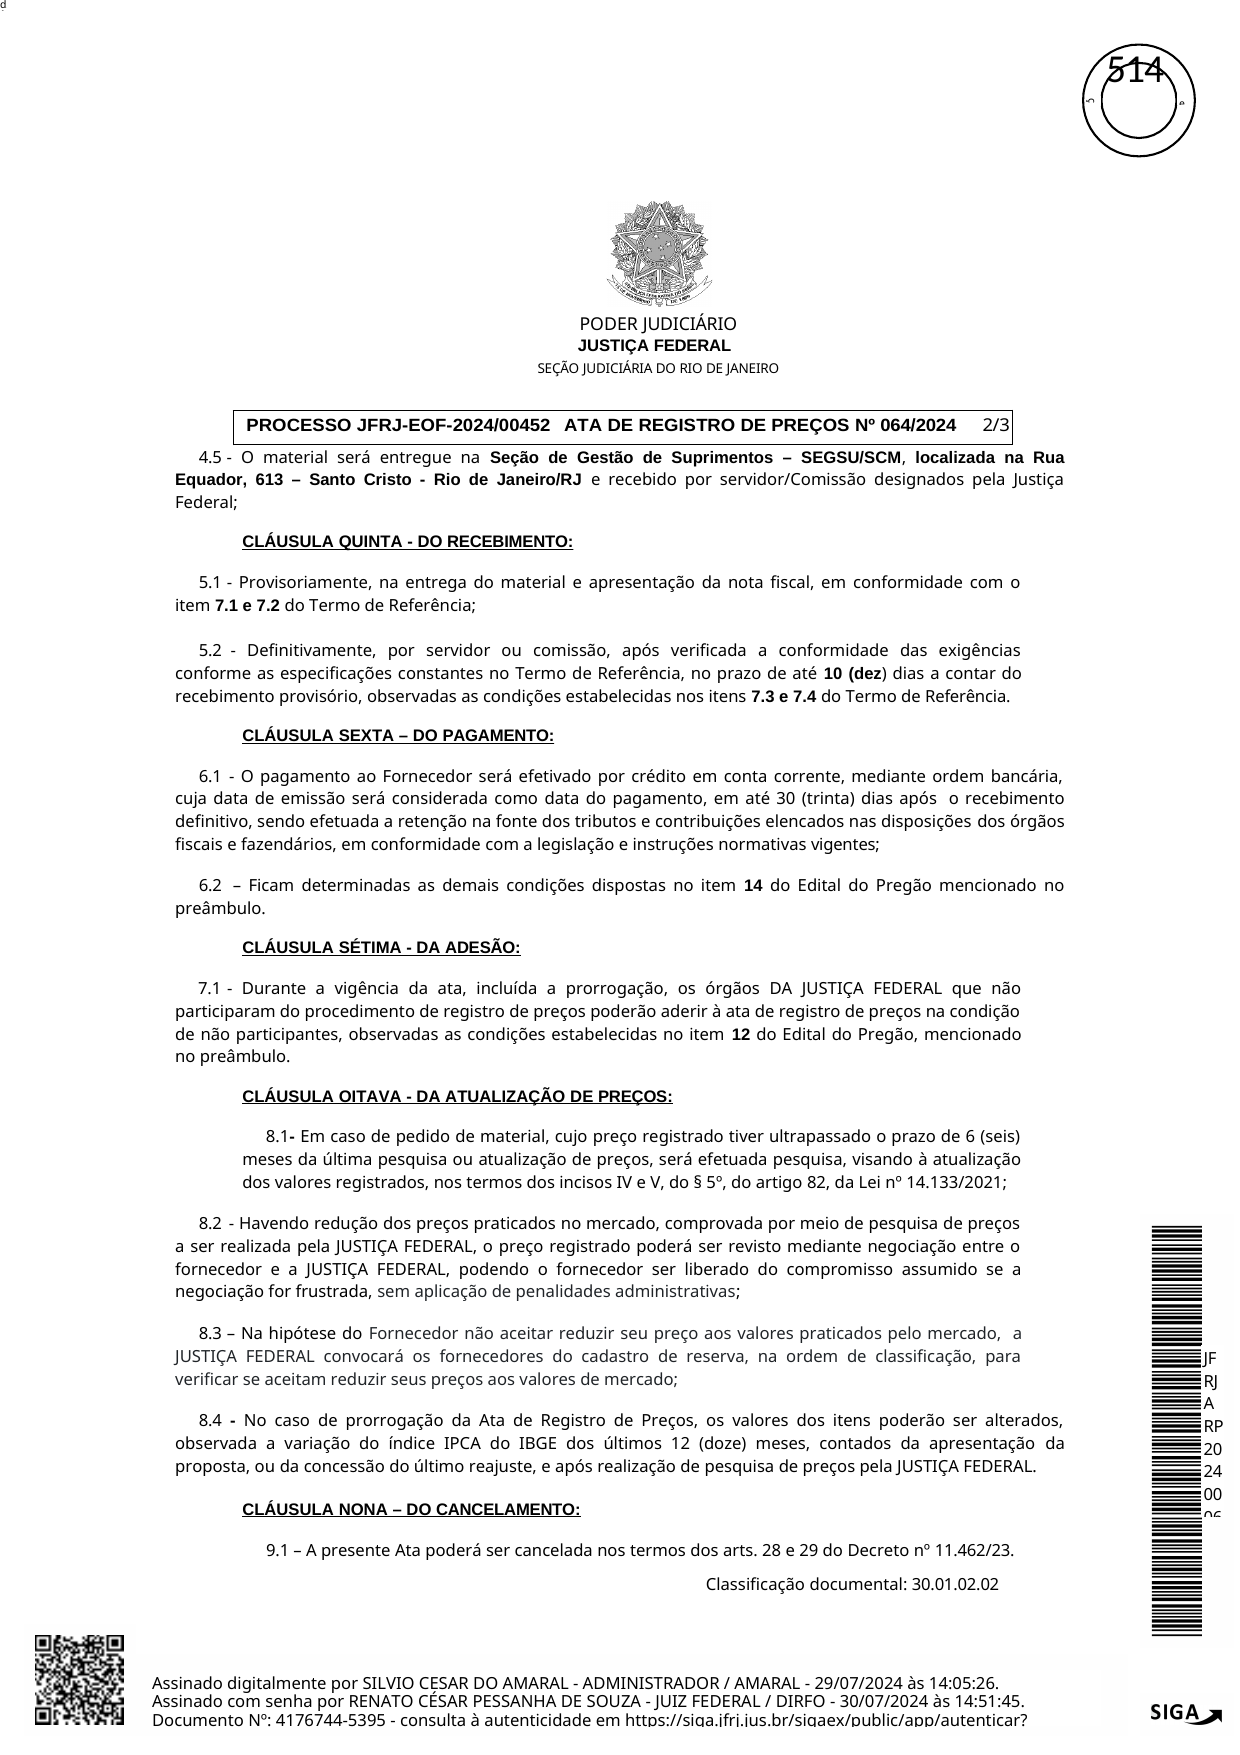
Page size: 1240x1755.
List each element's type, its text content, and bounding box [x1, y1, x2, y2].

subtitle JUSTIÇA FEDERAL [252, 336, 1057, 355]
subtitle PODER JUDICIÁRIO [252, 311, 1064, 335]
subtitle CLÁUSULA SÉTIMA - DA ADESÃO: [242, 938, 1064, 957]
list - Havendo redução dos preços praticados no mercado, comprovada por meio de pesquisa de preços a ser realizada pela JUSTIÇA FEDERAL, o preço registrado poderá ser revisto mediante negociação entre o fornecedor e a JUSTIÇA FEDERAL, podendo o fornecedor ser liberado do compromisso assumido se a negociação for frustrada, sem aplicação de penalidades administrativas; [175, 1212, 1022, 1303]
text d [0, 0, 6, 10]
subtitle CLÁUSULA OITAVA - DA ATUALIZAÇÃO DE PREÇOS: [242, 1087, 1064, 1106]
list - No caso de prorrogação da Ata de Registro de Preços, os valores dos itens poderão ser alterados, observada a variação do índice IPCA do IBGE dos últimos 12 (doze) meses, contados da apresentação da proposta, ou da concessão do último reajuste, e após realização de pesquisa de preços pela JUSTIÇA FEDERAL. [175, 1409, 1064, 1477]
text JFRJARP202400064A [1203, 1347, 1224, 1517]
subtitle CLÁUSULA QUINTA - DO RECEBIMENTO: [242, 532, 1064, 551]
text Classificação documental: 30.01.02.02 [706, 1572, 1064, 1595]
text SEÇÃO JUDICIÁRIA DO RIO DE JANEIRO [252, 359, 1064, 377]
subtitle CLÁUSULA SEXTA – DO PAGAMENTO: [242, 726, 1064, 745]
text ç [1085, 98, 1099, 106]
list – A presente Ata poderá ser cancelada nos termos dos arts. 28 e 29 do Decreto nº 11.462/23. [266, 1538, 1064, 1561]
list – Na hipótese do Fornecedor não aceitar reduzir seu preço aos valores praticados pelo mercado, a JUSTIÇA FEDERAL convocará os fornecedores do cadastro de reserva, na ordem de classificação, para verificar se aceitam reduzir seus preços aos valores de mercado; [175, 1322, 1022, 1390]
subtitle CLÁUSULA NONA – DO CANCELAMENTO: [242, 1500, 1064, 1519]
list – Ficam determinadas as demais condições dispostas no item 14 do Edital do Pregão mencionado no preâmbulo. [175, 874, 1064, 919]
list - O pagamento ao Fornecedor será efetivado por crédito em conta corrente, mediante ordem bancária, cuja data de emissão será considerada como data do pagamento, em até 30 (trinta) dias após o recebimento definitivo, sendo efetuada a retenção na fonte dos tributos e contribuições elencados nas disposições dos órgãos fiscais e fazendários, em conformidade com a legislação e instruções normativas vigentes; [175, 764, 1064, 855]
list - Definitivamente, por servidor ou comissão, após verificada a conformidade das exigências conforme as especificações constantes no Termo de Referência, no prazo de até 10 (dez) dias a contar do recebimento provisório, observadas as condições estabelecidas nos itens 7.3 e 7.4 do Termo de Referência. [175, 639, 1022, 707]
text e [1179, 97, 1193, 105]
list - Provisoriamente, na entrega do material e apresentação da nota fiscal, em conformidade com o item 7.1 e 7.2 do Termo de Referência; [175, 571, 1022, 616]
list - Durante a vigência da ata, incluída a prorrogação, os órgãos DA JUSTIÇA FEDERAL que não participaram do procedimento de registro de preços poderão aderir à ata de registro de preços na condição de não participantes, observadas as condições estabelecidas no item 12 do Edital do Pregão, mencionado no preâmbulo. [175, 977, 1022, 1068]
list - O material será entregue na Seção de Gestão de Suprimentos – SEGSU/SCM, localizada na Rua Equador, 613 – Santo Cristo - Rio de Janeiro/RJ e recebido por servidor/Comissão designados pela Justiça Federal; [175, 423, 1064, 513]
text 8.1- Em caso de pedido de material, cujo preço registrado tiver ultrapassado o prazo de 6 (seis) meses da última pesquisa ou atualização de preços, será efetuada pesquisa, visando à atualização dos valores registrados, nos termos dos incisos IV e V, do § 5º, do artigo 82, da Lei nº 14.133/2021; [242, 1125, 1022, 1193]
text PROCESSO JFRJ-EOF-2024/00452 ATA DE REGISTRO DE PREÇOS Nº 064/2024 2/3 [246, 412, 1012, 436]
